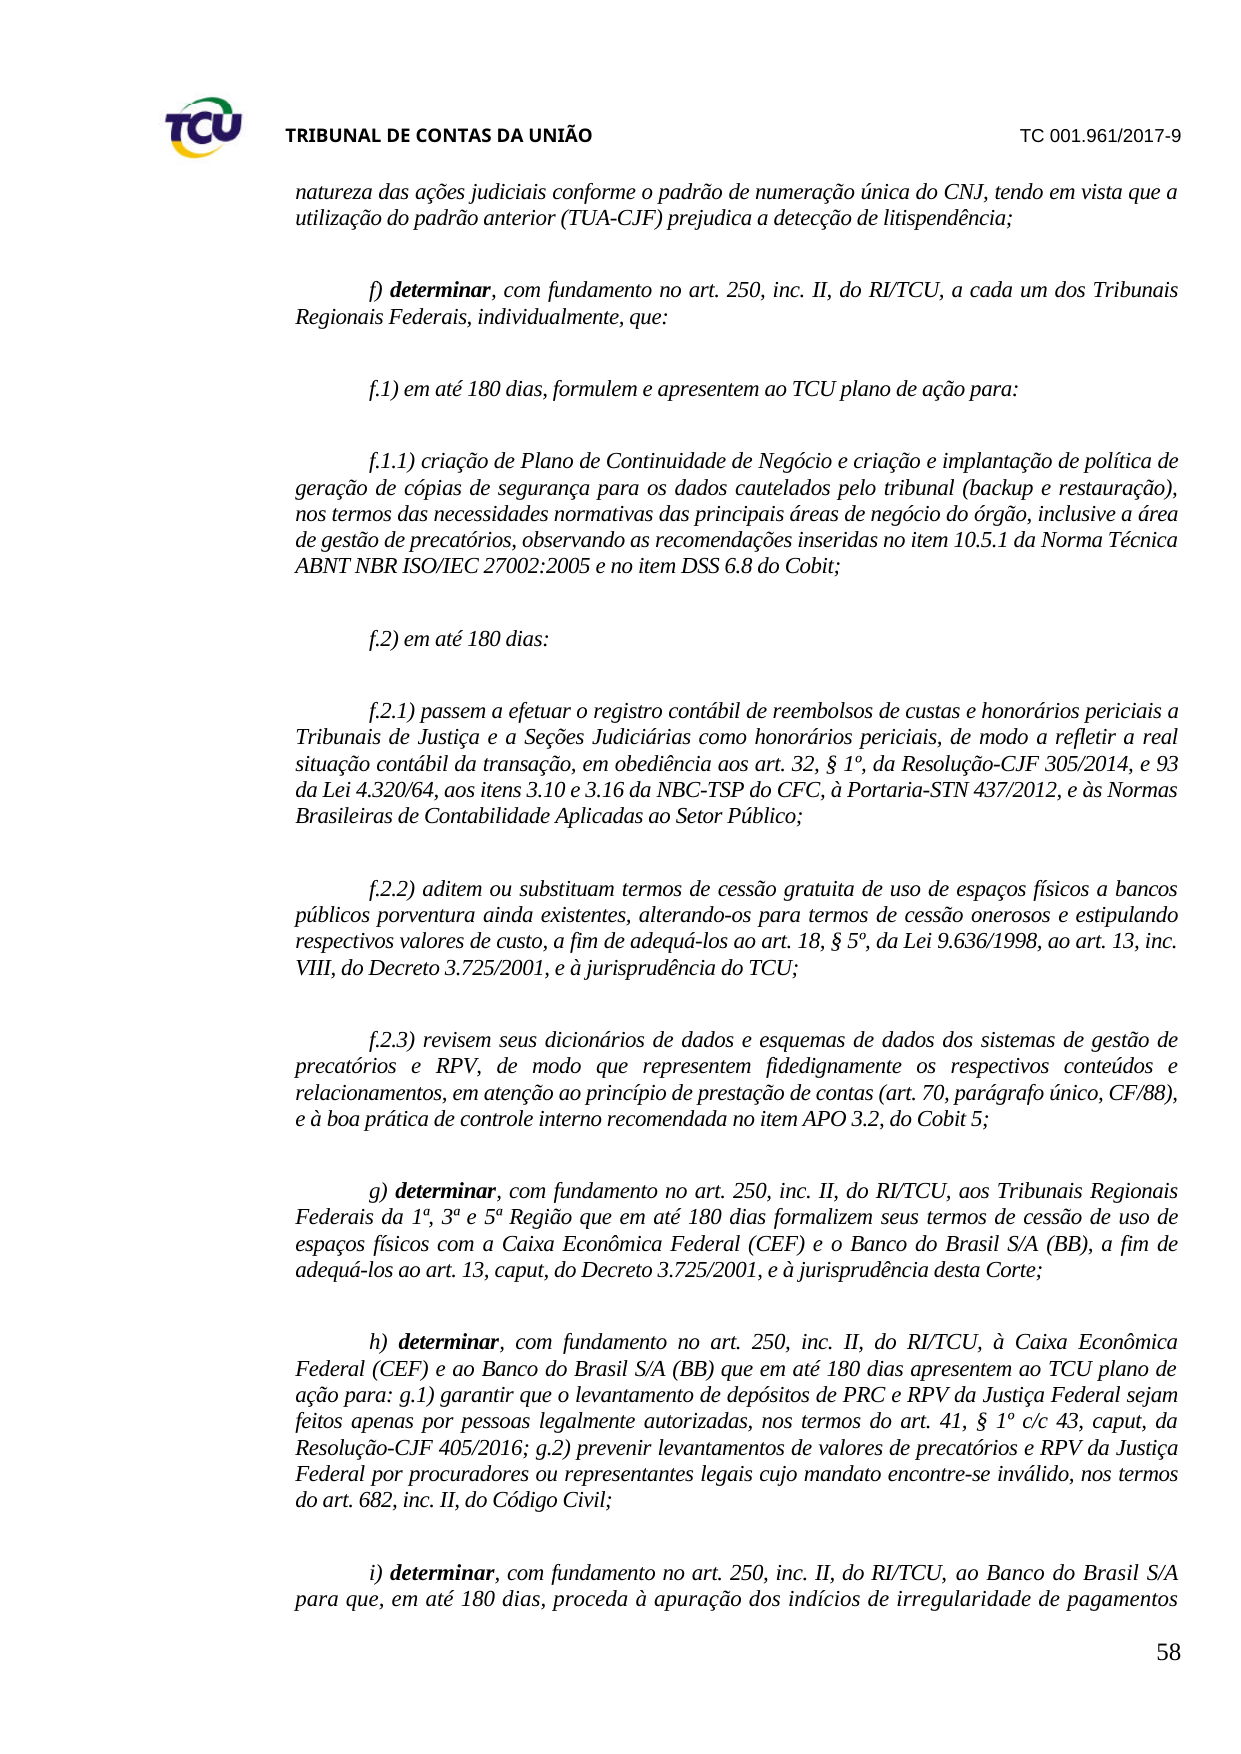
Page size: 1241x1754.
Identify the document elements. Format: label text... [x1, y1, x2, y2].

text f.1.1) criação de Plano de Continuidade de Negócio e criação e implantação de política de geração de cópias de segurança para os dados cautelados pelo tribunal (backup e restauração), nos termos das necessidades normativas das principais áreas de negócio do órgão, inclusive a área de gestão de precatórios, observando as recomendações inseridas no item 10.5.1 da Norma Técnica ABNT NBR ISO/IEC 27002:2005 e no item DSS 6.8 do Cobit; [295, 447, 1181, 579]
text f.2) em até 180 dias: [295, 625, 1181, 651]
text f) determinar, com fundamento no art. 250, inc. II, do RI/TCU, a cada um dos Tribunais Regionais Federais, individualmente, que: [295, 276, 1181, 329]
text f.2.3) revisem seus dicionários de dados e esquemas de dados dos sistemas de gestão de precatórios e RPV, de modo que representem fidedignamente os respectivos conteúdos e relacionamentos, em atenção ao princípio de prestação de contas (art. 70, parágrafo único, CF/88), e à boa prática de controle interno recomendada no item APO 3.2, do Cobit 5; [295, 1026, 1181, 1131]
text f.2.2) aditem ou substituam termos de cessão gratuita de uso de espaços físicos a bancos públicos porventura ainda existentes, alterando-os para termos de cessão onerosos e estipulando respectivos valores de custo, a fim de adequá-los ao art. 18, § 5º, da Lei 9.636/1998, ao art. 13, inc. VIII, do Decreto 3.725/2001, e à jurisprudência do TCU; [295, 874, 1181, 980]
text f.1) em até 180 dias, formulem e apresentem ao TCU plano de ação para: [295, 375, 1181, 401]
text natureza das ações judiciais conforme o padrão de numeração única do CNJ, tendo em vista que a utilização do padrão anterior (TUA-CJF) prejudica a detecção de litispendência; [295, 178, 1181, 231]
text i) determinar, com fundamento no art. 250, inc. II, do RI/TCU, ao Banco do Brasil S/A para que, em até 180 dias, proceda à apuração dos indícios de irregularidade de pagamentos [295, 1559, 1181, 1611]
text g) determinar, com fundamento no art. 250, inc. II, do RI/TCU, aos Tribunais Regionais Federais da 1ª, 3ª e 5ª Região que em até 180 dias formalizem seus termos de cessão de uso de espaços físicos com a Caixa Econômica Federal (CEF) e o Banco do Brasil S/A (BB), a fim de adequá-los ao art. 13, caput, do Decreto 3.725/2001, e à jurisprudência desta Corte; [295, 1177, 1181, 1282]
text h) determinar, com fundamento no art. 250, inc. II, do RI/TCU, à Caixa Econômica Federal (CEF) e ao Banco do Brasil S/A (BB) que em até 180 dias apresentem ao TCU plano de ação para: g.1) garantir que o levantamento de depósitos de PRC e RPV da Justiça Federal sejam feitos apenas por pessoas legalmente autorizadas, nos termos do art. 41, § 1º c/c 43, caput, da Resolução-CJF 405/2016; g.2) prevenir levantamentos de valores de precatórios e RPV da Justiça Federal por procuradores ou representantes legais cujo mandato encontre-se inválido, nos termos do art. 682, inc. II, do Código Civil; [295, 1328, 1181, 1513]
text f.2.1) passem a efetuar o registro contábil de reembolsos de custas e honorários periciais a Tribunais de Justiça e a Seções Judiciárias como honorários periciais, de modo a refletir a real situação contábil da transação, em obediência aos art. 32, § 1º, da Resolução-CJF 305/2014, e 93 da Lei 4.320/64, aos itens 3.10 e 3.16 da NBC-TSP do CFC, à Portaria-STN 437/2012, e às Normas Brasileiras de Contabilidade Aplicadas ao Setor Público; [295, 697, 1181, 829]
